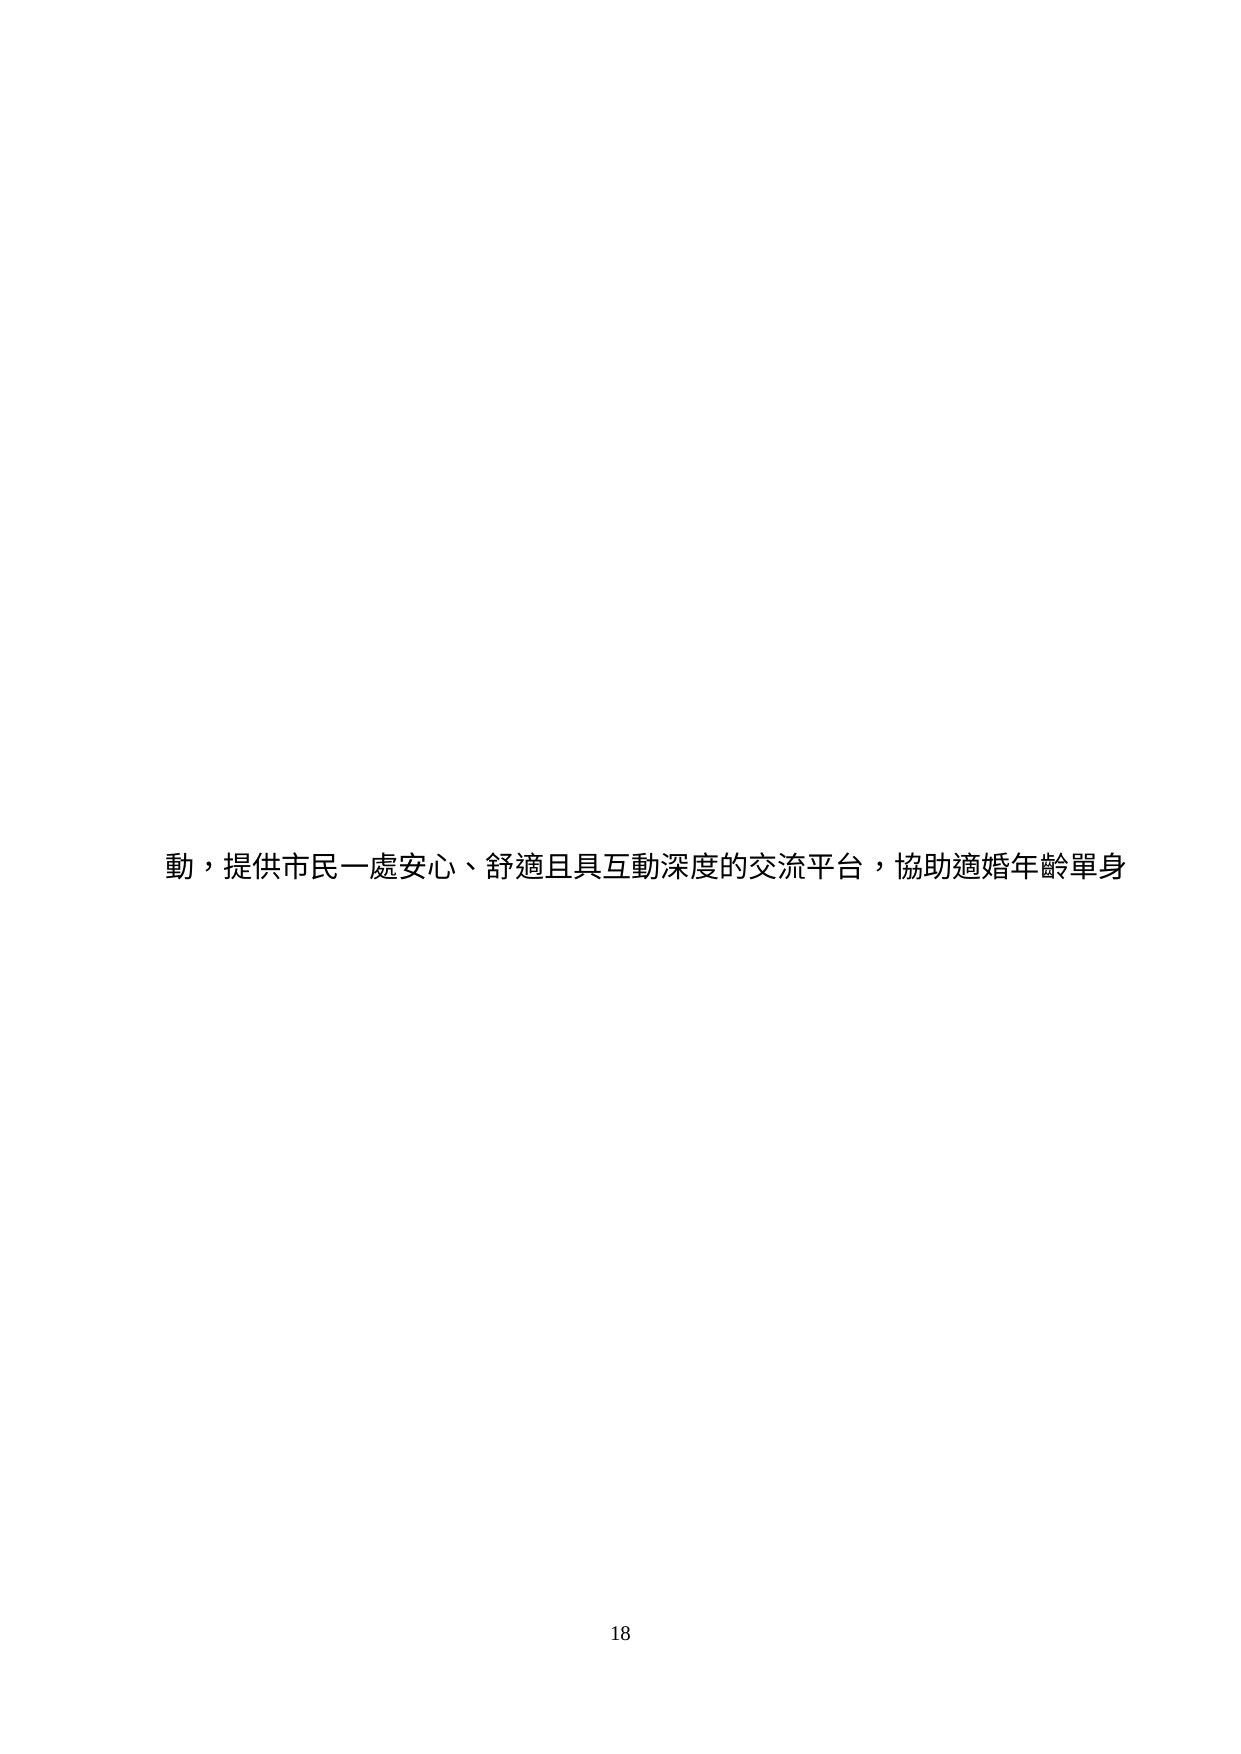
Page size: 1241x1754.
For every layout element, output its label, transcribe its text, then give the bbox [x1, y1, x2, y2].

text 動，提供市民一處安心、舒適且具互動深度的交流平台，協助適婚年齡單身 [165, 823, 1134, 886]
